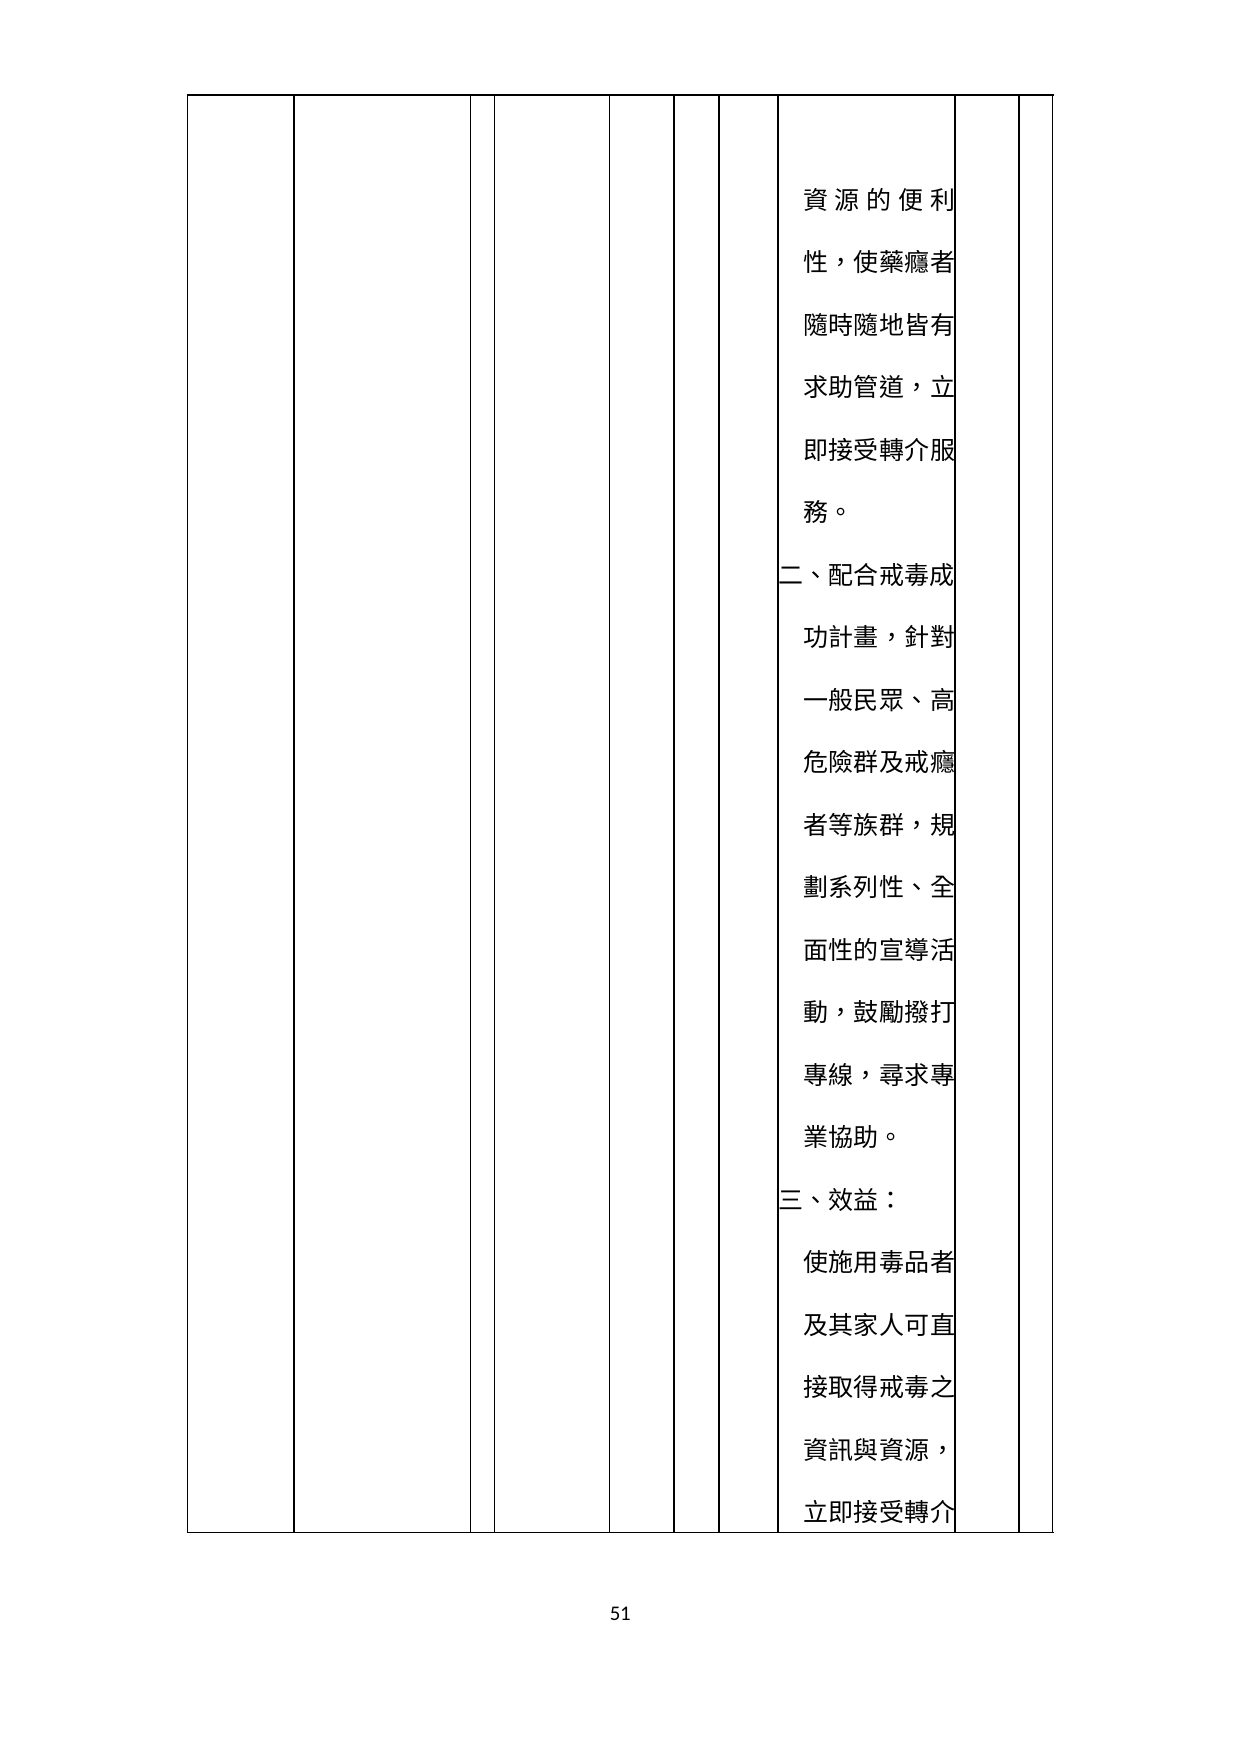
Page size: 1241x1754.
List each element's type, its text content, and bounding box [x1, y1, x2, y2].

table_cell 社會發展 [471, 96, 494, 1532]
table_cell [295, 96, 470, 1532]
table_cell [1020, 96, 1052, 1532]
table_cell [956, 96, 1018, 1532]
table_cell [720, 96, 777, 1532]
table_cell [675, 96, 718, 1532]
table_cell [188, 96, 293, 1532]
table_cell 資源的便利性，使藥癮者隨時隨地皆有求助管道，立即接受轉介服務。 二、配合戒毒成功計畫，針對一般民眾、高危險群及戒癮者等族群，規劃系列性、全面性的宣導活動，鼓勵撥打專線，尋求專業協助。 三、效益： 使施用毒品者及其家人可直接取得戒毒之資訊與資源，立即接受轉介 [779, 96, 954, 1532]
table_cell [495, 96, 609, 1532]
table_cell [610, 96, 673, 1532]
